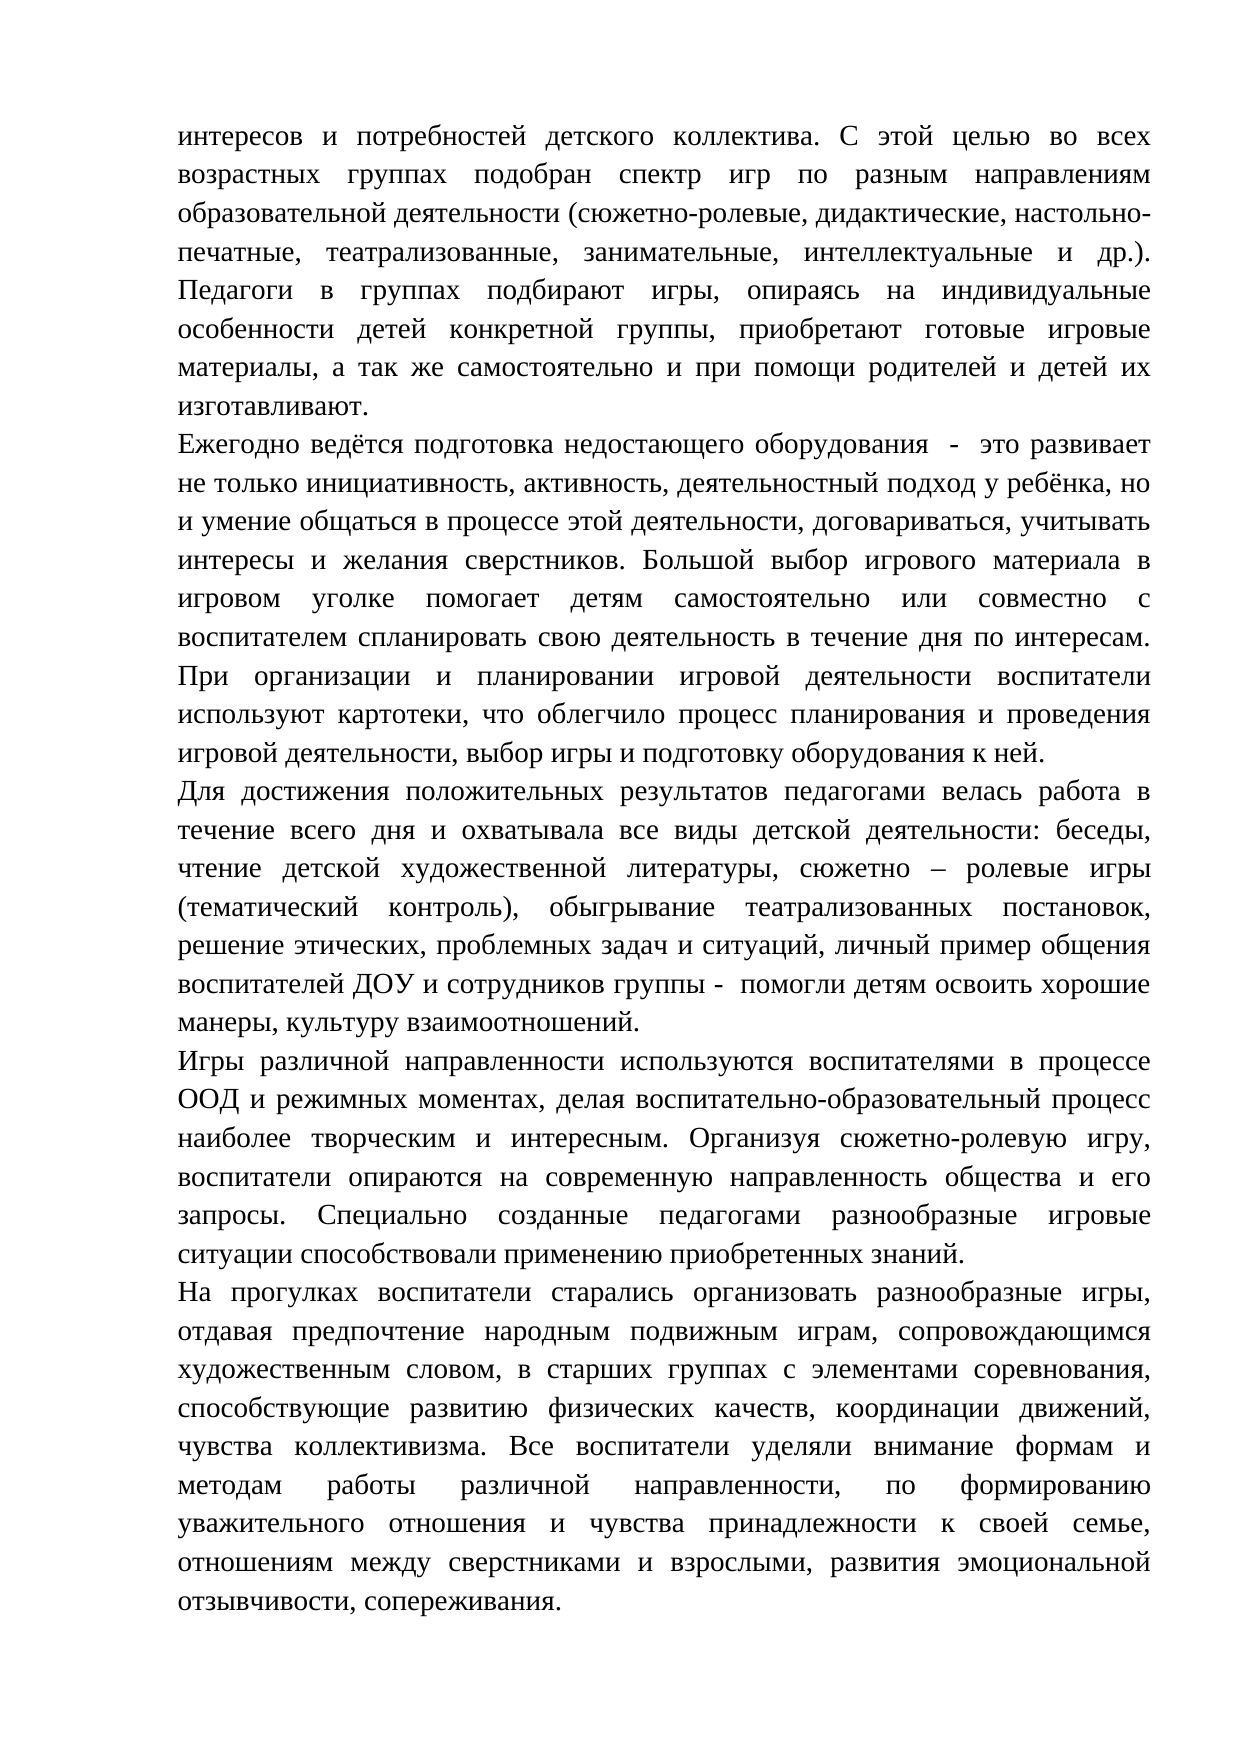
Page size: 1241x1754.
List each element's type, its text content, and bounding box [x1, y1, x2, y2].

text Ежегодно ведётся подготовка недостающего оборудования - это развивает не только инициативность, активность, деятельностный подход у ребёнка, но и умение общаться в процессе этой деятельности, договариваться, учитывать интересы и желания сверстников. Большой выбор игрового материала в игровом уголке помогает детям самостоятельно или совместно с воспитателем спланировать свою деятельность в течение дня по интересам. При организации и планировании игровой деятельности воспитатели используют картотеки, что облегчило процесс планирования и проведения игровой деятельности, выбор игры и подготовку оборудования к ней. [177, 426, 1152, 768]
text интересов и потребностей детского коллектива. С этой целью во всех возрастных группах подобран спектр игр по разным направлениям образовательной деятельности (сюжетно-ролевые, дидактические, настольно-печатные, театрализованные, занимательные, интеллектуальные и др.). Педагоги в группах подбирают игры, опираясь на индивидуальные особенности детей конкретной группы, приобретают готовые игровые материалы, а так же самостоятельно и при помощи родителей и детей их изготавливают. [177, 118, 1152, 421]
text На прогулках воспитатели старались организовать разнообразные игры, отдавая предпочтение народным подвижным играм, сопровождающимся художественным словом, в старших группах с элементами соревнования, способствующие развитию физических качеств, координации движений, чувства коллективизма. Все воспитатели уделяли внимание формам и методам работы различной направленности, по формированию уважительного отношения и чувства принадлежности к своей семье, отношениям между сверстниками и взрослыми, развития эмоциональной отзывчивости, сопереживания. [177, 1274, 1152, 1616]
text Для достижения положительных результатов педагогами велась работа в течение всего дня и охватывала все виды детской деятельности: беседы, чтение детской художественной литературы, сюжетно – ролевые игры (тематический контроль), обыгрывание театрализованных постановок, решение этических, проблемных задач и ситуаций, личный пример общения воспитателей ДОУ и сотрудников группы - помогли детям освоить хорошие манеры, культуру взаимоотношений. [177, 773, 1152, 1038]
text Игры различной направленности используются воспитателями в процессе ООД и режимных моментах, делая воспитательно-образовательный процесс наиболее творческим и интересным. Организуя сюжетно-ролевую игру, воспитатели опираются на современную направленность общества и его запросы. Специально созданные педагогами разнообразные игровые ситуации способствовали применению приобретенных знаний. [177, 1043, 1152, 1269]
